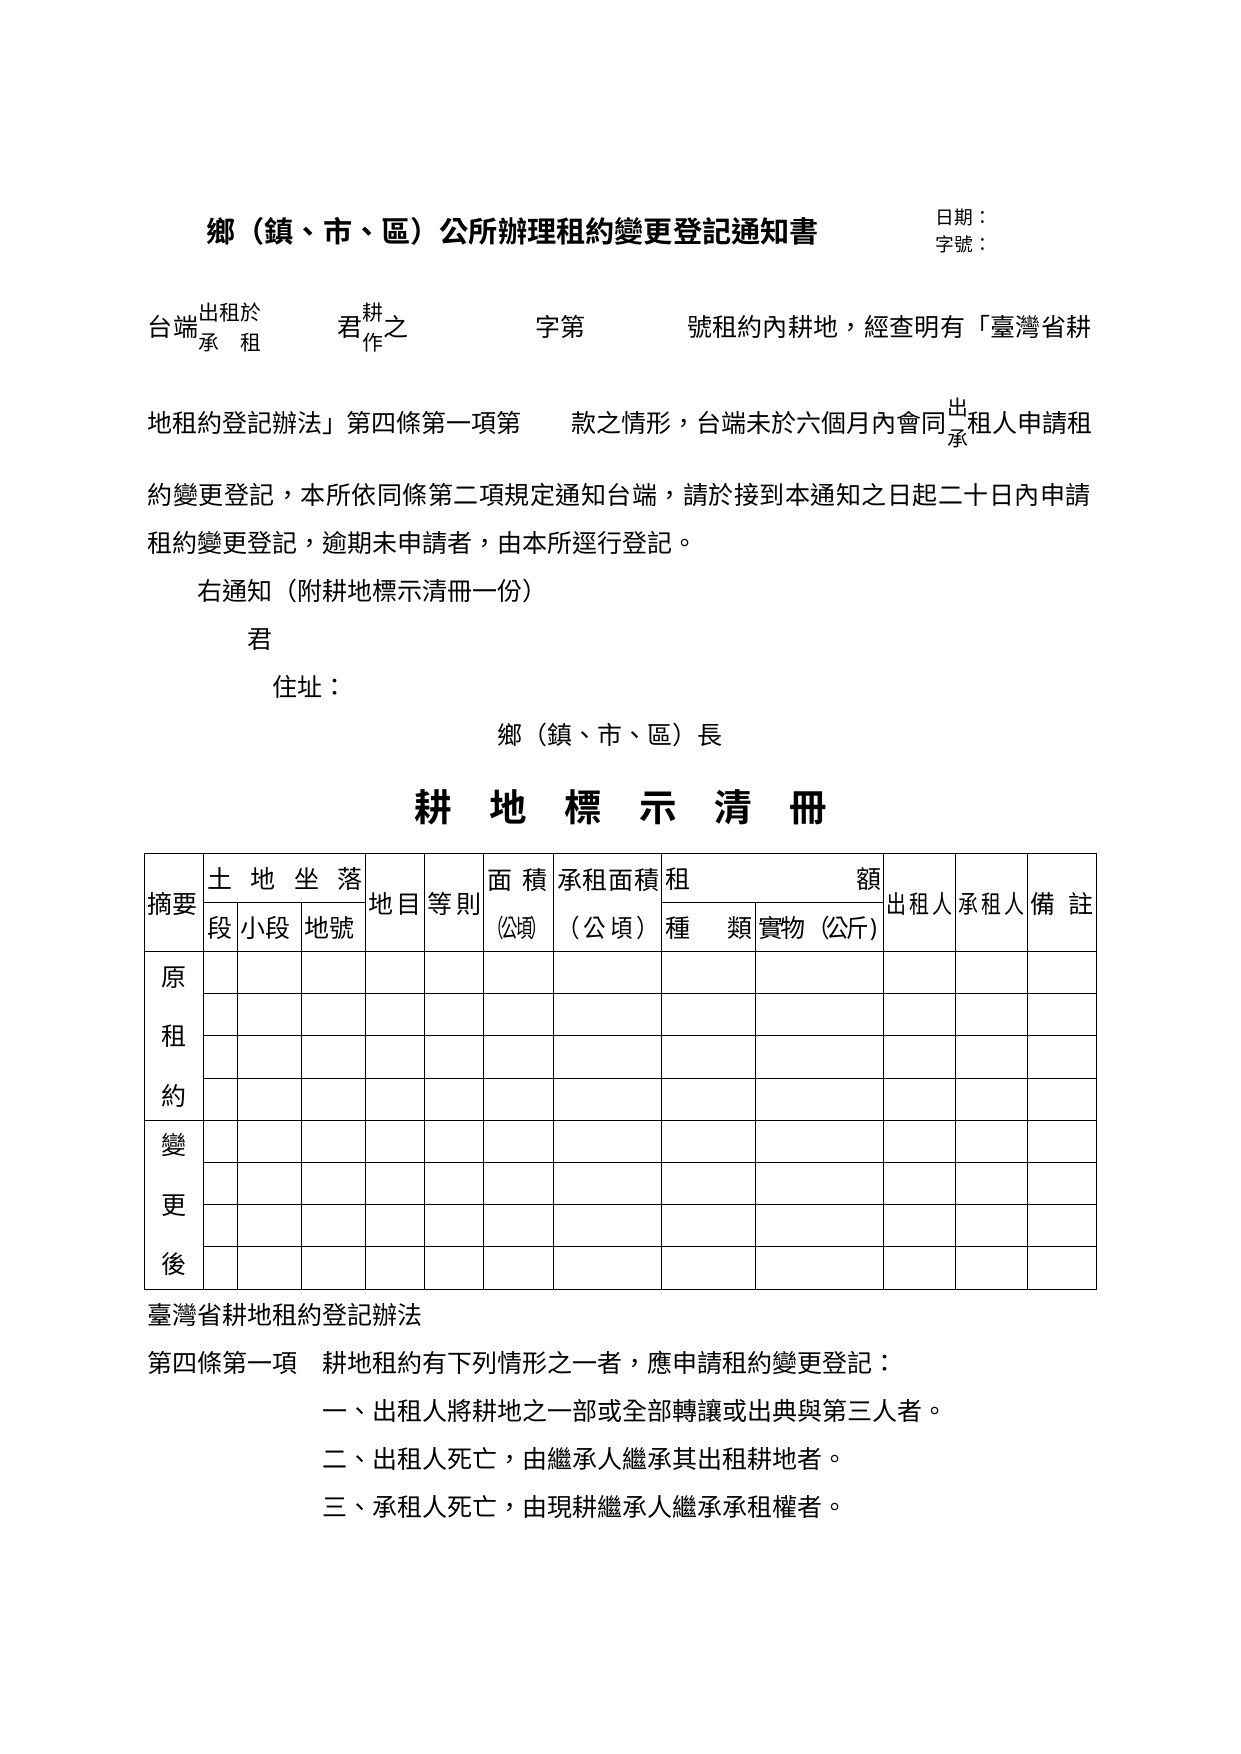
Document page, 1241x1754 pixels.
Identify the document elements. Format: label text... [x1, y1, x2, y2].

table_cell [204, 1079, 237, 1120]
table_cell [756, 994, 883, 1035]
table_cell [204, 1121, 237, 1162]
table_cell [302, 1079, 365, 1120]
table_cell [662, 1079, 755, 1120]
table_cell [425, 1036, 483, 1077]
text 一、出租人將耕地之一部或全部轉讓或出典與第三人者。 [148, 1385, 1092, 1433]
table_cell [484, 994, 553, 1035]
table_cell [756, 1247, 883, 1288]
table_cell [662, 1163, 755, 1204]
text 第四條第一項 耕地租約有下列情形之一者，應申請租約變更登記： [148, 1337, 1092, 1385]
table_cell [204, 1163, 237, 1204]
table_cell [554, 952, 661, 993]
table_cell [554, 994, 661, 1035]
table_cell [884, 1163, 955, 1204]
text 台端出租於承 租 君耕作 之 字第 號租約內耕地，經查明有「臺灣省耕地租約登記辦法」第四條第一項第 款之情形，台端未於六個月內會同出承租人申請租約變更登記，本所依同條第二項規定通知台端，請於接到本通知之日起二十日內申請租約變更登記，逾期未申請者，由本所逕行登記。 [148, 278, 1092, 566]
table_cell [884, 1121, 955, 1162]
table_cell 段 [204, 903, 237, 951]
table_cell [1028, 1163, 1096, 1204]
text 君 [148, 613, 1092, 661]
table_cell [1028, 1121, 1096, 1162]
text 鄉（鎮、市、區）長 [148, 709, 1092, 757]
text 鄉（鎮、市、區）公所辦理租約變更登記通知書 日期：字號： [148, 182, 1092, 278]
text 右通知（附耕地標示清冊一份） [148, 566, 1092, 613]
table_cell [366, 952, 424, 993]
table_cell [484, 1036, 553, 1077]
table_cell [484, 1205, 553, 1246]
table_cell 地號 [302, 903, 365, 951]
table_cell [425, 1247, 483, 1288]
table_cell [662, 1205, 755, 1246]
table_cell [425, 1205, 483, 1246]
table_cell [366, 1079, 424, 1120]
table_cell [366, 1205, 424, 1246]
table_cell 備註 [1028, 854, 1096, 951]
table_cell [662, 1036, 755, 1077]
table_cell [238, 952, 301, 993]
table_cell 實物（公斤) [756, 903, 883, 951]
table_cell [366, 1121, 424, 1162]
table_cell 摘要 [145, 854, 203, 951]
table_cell [756, 1163, 883, 1204]
table_cell [1028, 952, 1096, 993]
table_cell [554, 1036, 661, 1077]
table_cell [302, 1163, 365, 1204]
table_cell [238, 1163, 301, 1204]
table_cell [302, 1121, 365, 1162]
table_cell [756, 1205, 883, 1246]
table_cell 承租人 [956, 854, 1027, 951]
table_cell [884, 1079, 955, 1120]
table_cell [554, 1121, 661, 1162]
table_cell [238, 1036, 301, 1077]
table_cell [484, 1163, 553, 1204]
table_cell [302, 952, 365, 993]
table_cell [366, 1247, 424, 1288]
table_cell [554, 1163, 661, 1204]
table_cell [756, 1036, 883, 1077]
table_cell [956, 1205, 1027, 1246]
table_cell [238, 1247, 301, 1288]
table_cell [554, 1205, 661, 1246]
table_cell [662, 1247, 755, 1288]
table_cell 承租面積 （公頃） [554, 854, 661, 951]
table_cell [204, 952, 237, 993]
table_cell [956, 1121, 1027, 1162]
text 二、出租人死亡，由繼承人繼承其出租耕地者。 [148, 1433, 1092, 1481]
table_cell [484, 1079, 553, 1120]
table_cell 土地坐落 [204, 854, 365, 902]
table_cell [956, 952, 1027, 993]
text 三、承租人死亡，由現耕繼承人繼承承租權者。 [148, 1481, 1092, 1529]
table_cell 面積 （公頃） [484, 854, 553, 951]
table_cell [238, 1079, 301, 1120]
table_cell [425, 1163, 483, 1204]
table_cell [302, 1205, 365, 1246]
table_cell [425, 1121, 483, 1162]
text 住址： [148, 661, 1092, 709]
table_cell 變更後 [145, 1121, 203, 1288]
table_cell [302, 1247, 365, 1288]
table_cell [204, 1036, 237, 1077]
table_cell [1028, 994, 1096, 1035]
table_cell [956, 1079, 1027, 1120]
table_cell [484, 952, 553, 993]
table_cell [1028, 1205, 1096, 1246]
table_cell [204, 994, 237, 1035]
table_cell [662, 994, 755, 1035]
table_cell [884, 1247, 955, 1288]
table_cell [366, 994, 424, 1035]
table_cell [884, 994, 955, 1035]
table_cell 原租約 [145, 952, 203, 1120]
table_cell [484, 1247, 553, 1288]
table_cell [238, 994, 301, 1035]
table_cell [425, 952, 483, 993]
table_cell [756, 1079, 883, 1120]
table_cell [484, 1121, 553, 1162]
table_cell [884, 1036, 955, 1077]
table_cell 租額 [662, 854, 883, 902]
table_cell [554, 1247, 661, 1288]
table_cell [238, 1205, 301, 1246]
table_cell [956, 1247, 1027, 1288]
table_cell [1028, 1247, 1096, 1288]
table_cell [204, 1247, 237, 1288]
table_cell [366, 1163, 424, 1204]
table_cell 小段 [238, 903, 301, 951]
table_cell [756, 952, 883, 993]
table_cell [425, 1079, 483, 1120]
table_cell [884, 952, 955, 993]
table_cell [238, 1121, 301, 1162]
table_cell 出租人 [884, 854, 955, 951]
table_cell [884, 1205, 955, 1246]
table_cell 種類 [662, 903, 755, 951]
table_cell [756, 1121, 883, 1162]
table_cell [302, 1036, 365, 1077]
table_cell [554, 1079, 661, 1120]
table_cell [425, 994, 483, 1035]
table_cell [366, 1036, 424, 1077]
table_cell [956, 1163, 1027, 1204]
table_cell [956, 1036, 1027, 1077]
table_cell [662, 1121, 755, 1162]
table_header 耕 地 標 示 清 冊 [144, 757, 1096, 853]
table_cell [204, 1205, 237, 1246]
table_cell [662, 952, 755, 993]
table_cell [302, 994, 365, 1035]
table_cell 地目 [366, 854, 424, 951]
table_cell 等則 [425, 854, 483, 951]
table_cell [1028, 1036, 1096, 1077]
table_cell [1028, 1079, 1096, 1120]
text 臺灣省耕地租約登記辦法 [148, 1290, 1092, 1337]
table_cell [956, 994, 1027, 1035]
